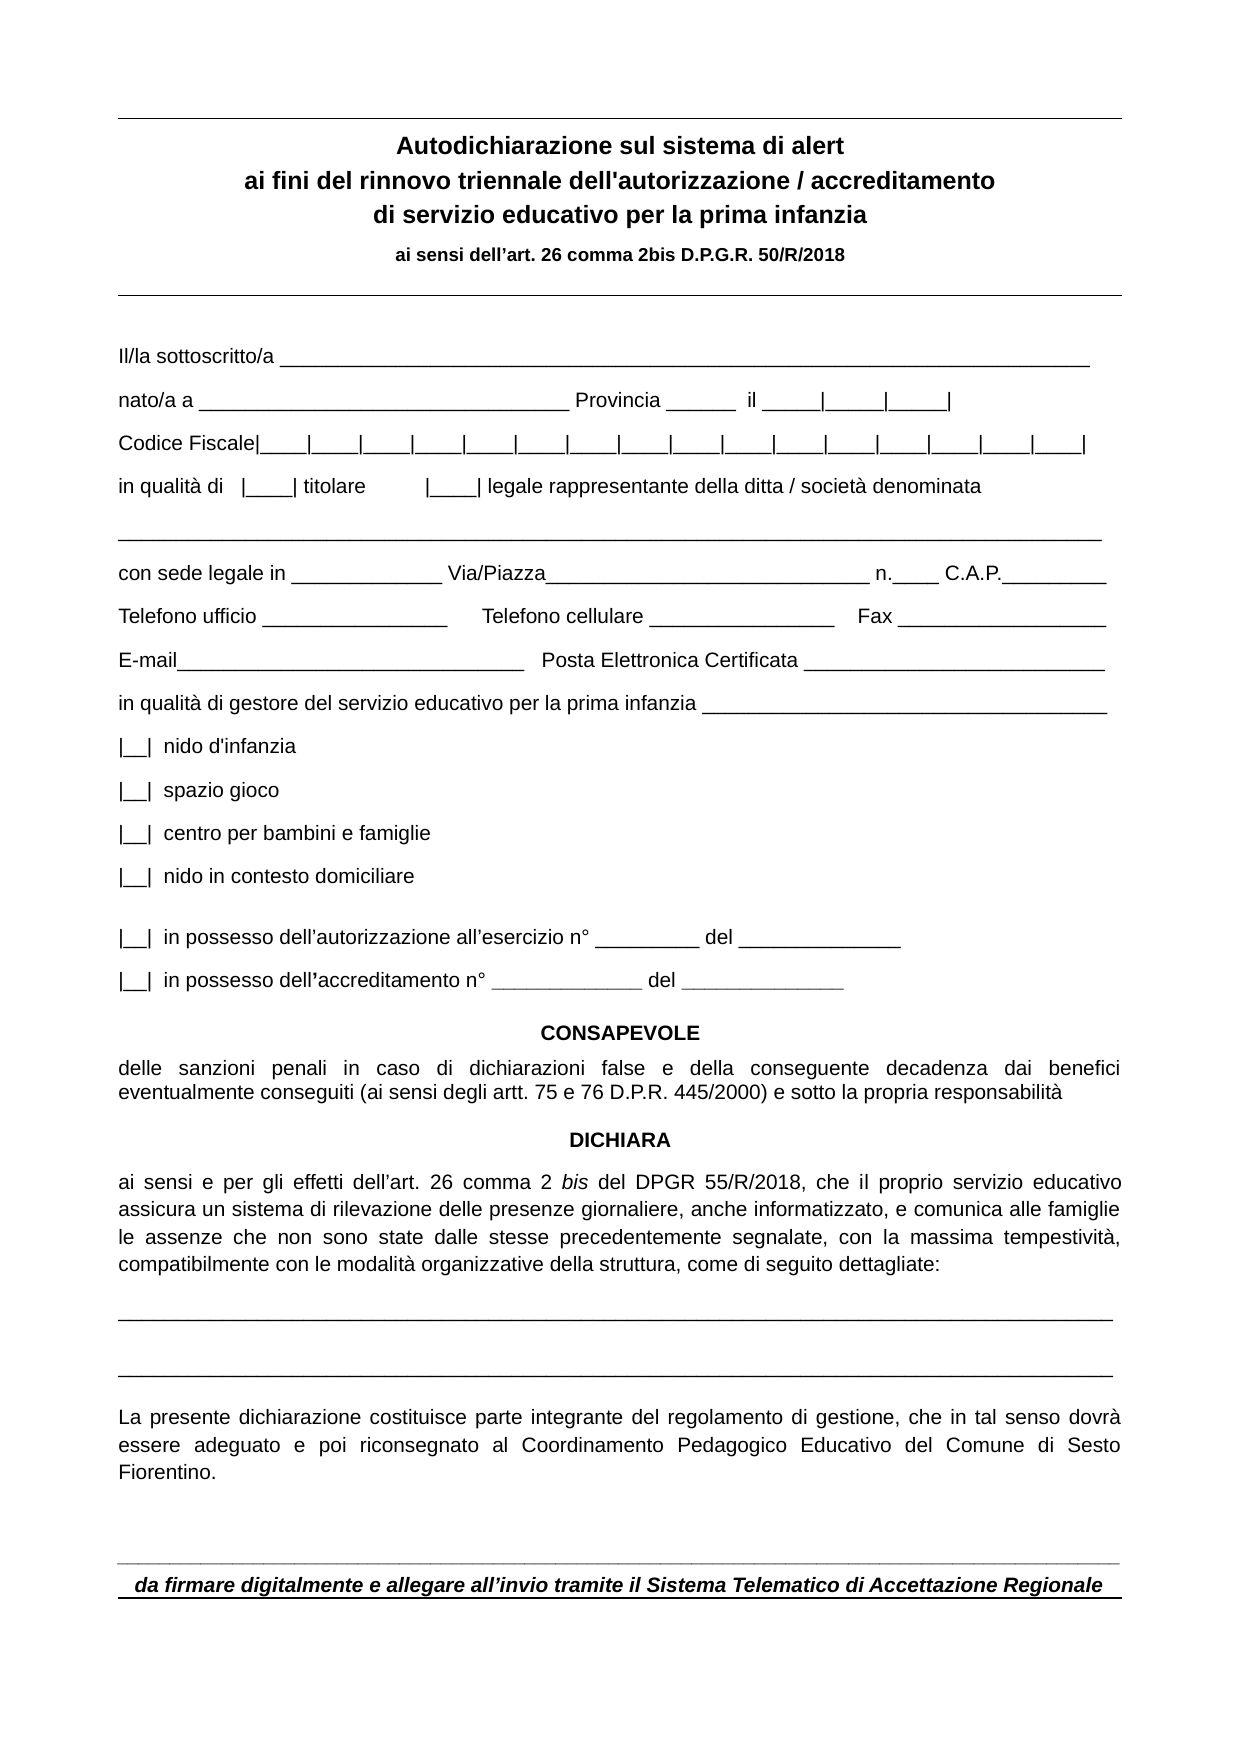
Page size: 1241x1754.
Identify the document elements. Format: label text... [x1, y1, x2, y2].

text in qualità di gestore del servizio educativo per la prima infanzia ___________________________________ [118, 691, 1122, 715]
text nato/a a ________________________________ Provincia ______ il _____|_____|_____| [118, 387, 1122, 411]
text delle sanzioni penali in caso di dichiarazioni false e della conseguente decadenza dai benefici eventualmente conseguiti (ai sensi degli artt. 75 e 76 D.P.R. 445/2000) e sotto la propria responsabilità [118, 1056, 1122, 1104]
text Il/la sottoscritto/a ______________________________________________________________________ [118, 344, 1122, 368]
text La presente dichiarazione costituisce parte integrante del regolamento di gestione, che in tal senso dovrà essere adeguato e poi riconsegnato al Coordinamento Pedagogico Educativo del Comune di Sesto Fiorentino. [118, 1405, 1122, 1484]
text di servizio educativo per la prima infanzia [118, 201, 1122, 229]
text ________________________________________________________________________________________________ [118, 1545, 1122, 1567]
text _____________________________________________________________________________________ [118, 517, 1122, 541]
text con sede legale in _____________ Via/Piazza____________________________ n.____ C.A.P._________ [118, 561, 1122, 585]
text |__| in possesso dell’autorizzazione all’esercizio n° _________ del ______________ [118, 925, 1122, 949]
text Telefono ufficio ________________ Telefono cellulare ________________ Fax __________________ [118, 604, 1122, 628]
text |__| nido d'infanzia [118, 734, 1122, 758]
text ______________________________________________________________________________________ [118, 1354, 1122, 1378]
text DICHIARA [118, 1128, 1122, 1152]
text |__| in possesso dell’accreditamento n° _____________ del ______________ [118, 968, 1122, 992]
text Codice Fiscale|____|____|____|____|____|____|____|____|____|____|____|____|____|____|____|____| [118, 431, 1122, 455]
text Autodichiarazione sul sistema di alert [118, 131, 1122, 160]
text E-mail______________________________ Posta Elettronica Certificata __________________________ [118, 647, 1122, 671]
text da firmare digitalmente e allegare all’invio tramite il Sistema Telematico di Accettazione Regionale [118, 1573, 1122, 1597]
text CONSAPEVOLE [118, 1020, 1122, 1044]
text |__| nido in contesto domiciliare [118, 864, 1122, 888]
text ______________________________________________________________________________________ [118, 1297, 1122, 1321]
text in qualità di |____| titolare |____| legale rappresentante della ditta / società denominata [118, 474, 1122, 498]
text |__| centro per bambini e famiglie [118, 821, 1122, 845]
text ai sensi e per gli effetti dell’art. 26 comma 2 bis del DPGR 55/R/2018, che il proprio servizio educativo assicura un sistema di rilevazione delle presenze giornaliere, anche informatizzato, e comunica alle famiglie le assenze che non sono state dalle stesse precedentemente segnalate, con la massima tempestività, compatibilmente con le modalità organizzative della struttura, come di seguito dettagliate: [118, 1170, 1122, 1276]
text ai sensi dell’art. 26 comma 2bis D.P.G.R. 50/R/2018 [118, 244, 1122, 266]
text |__| spazio gioco [118, 777, 1122, 801]
text ai fini del rinnovo triennale dell'autorizzazione / accreditamento [118, 166, 1122, 194]
